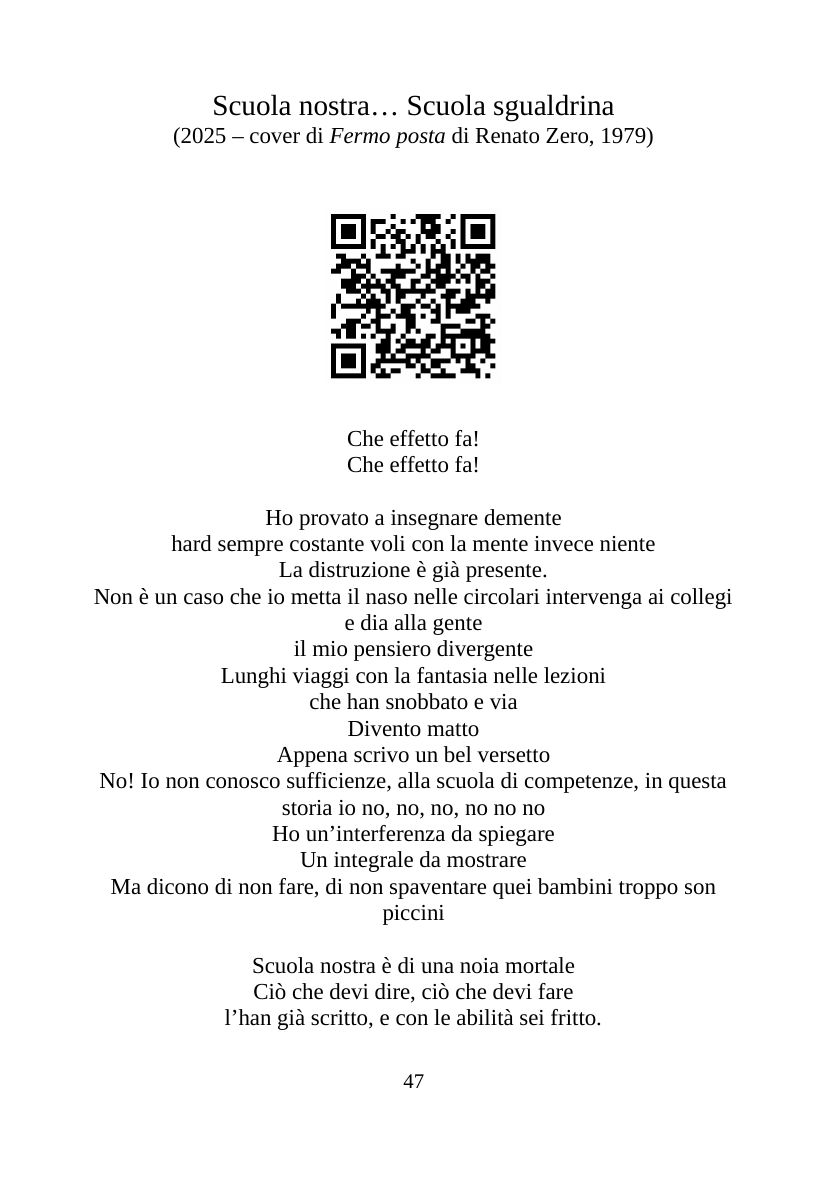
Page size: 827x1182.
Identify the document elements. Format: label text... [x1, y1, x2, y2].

text Divento matto [88, 714, 738, 741]
picture [324, 207, 502, 385]
text che han snobbato e via [88, 688, 738, 714]
text Che effetto fa! [88, 451, 738, 477]
text Ciò che devi dire, ciò che devi fare [88, 978, 738, 1004]
text Ho provato a insegnare demente [88, 504, 738, 530]
text Scuola nostra… Scuola sgualdrina (2025 – cover di Fermo posta di Renato Zero, 1979) [88, 88, 738, 148]
text Lunghi viaggi con la fantasia nelle lezioni [88, 662, 738, 688]
text hard sempre costante voli con la mente invece niente [88, 530, 738, 556]
text Non è un caso che io metta il naso nelle circolari intervenga ai collegi e dia alla gente [88, 583, 738, 636]
text No! Io non conosco sufficienze, alla scuola di competenze, in questa storia io no, no, no, no no no [88, 767, 738, 820]
text Appena scrivo un bel versetto [88, 741, 738, 767]
text Scuola nostra è di una noia mortale [88, 952, 738, 978]
text Un integrale da mostrare [88, 846, 738, 873]
text Ma dicono di non fare, di non spaventare quei bambini troppo son piccini [88, 873, 738, 925]
text La distruzione è già presente. [88, 556, 738, 583]
text Ho un’interferenza da spiegare [88, 820, 738, 846]
text Che effetto fa! [88, 425, 738, 451]
text il mio pensiero divergente [88, 636, 738, 662]
text l’han già scritto, e con le abilità sei fritto. [88, 1004, 738, 1031]
